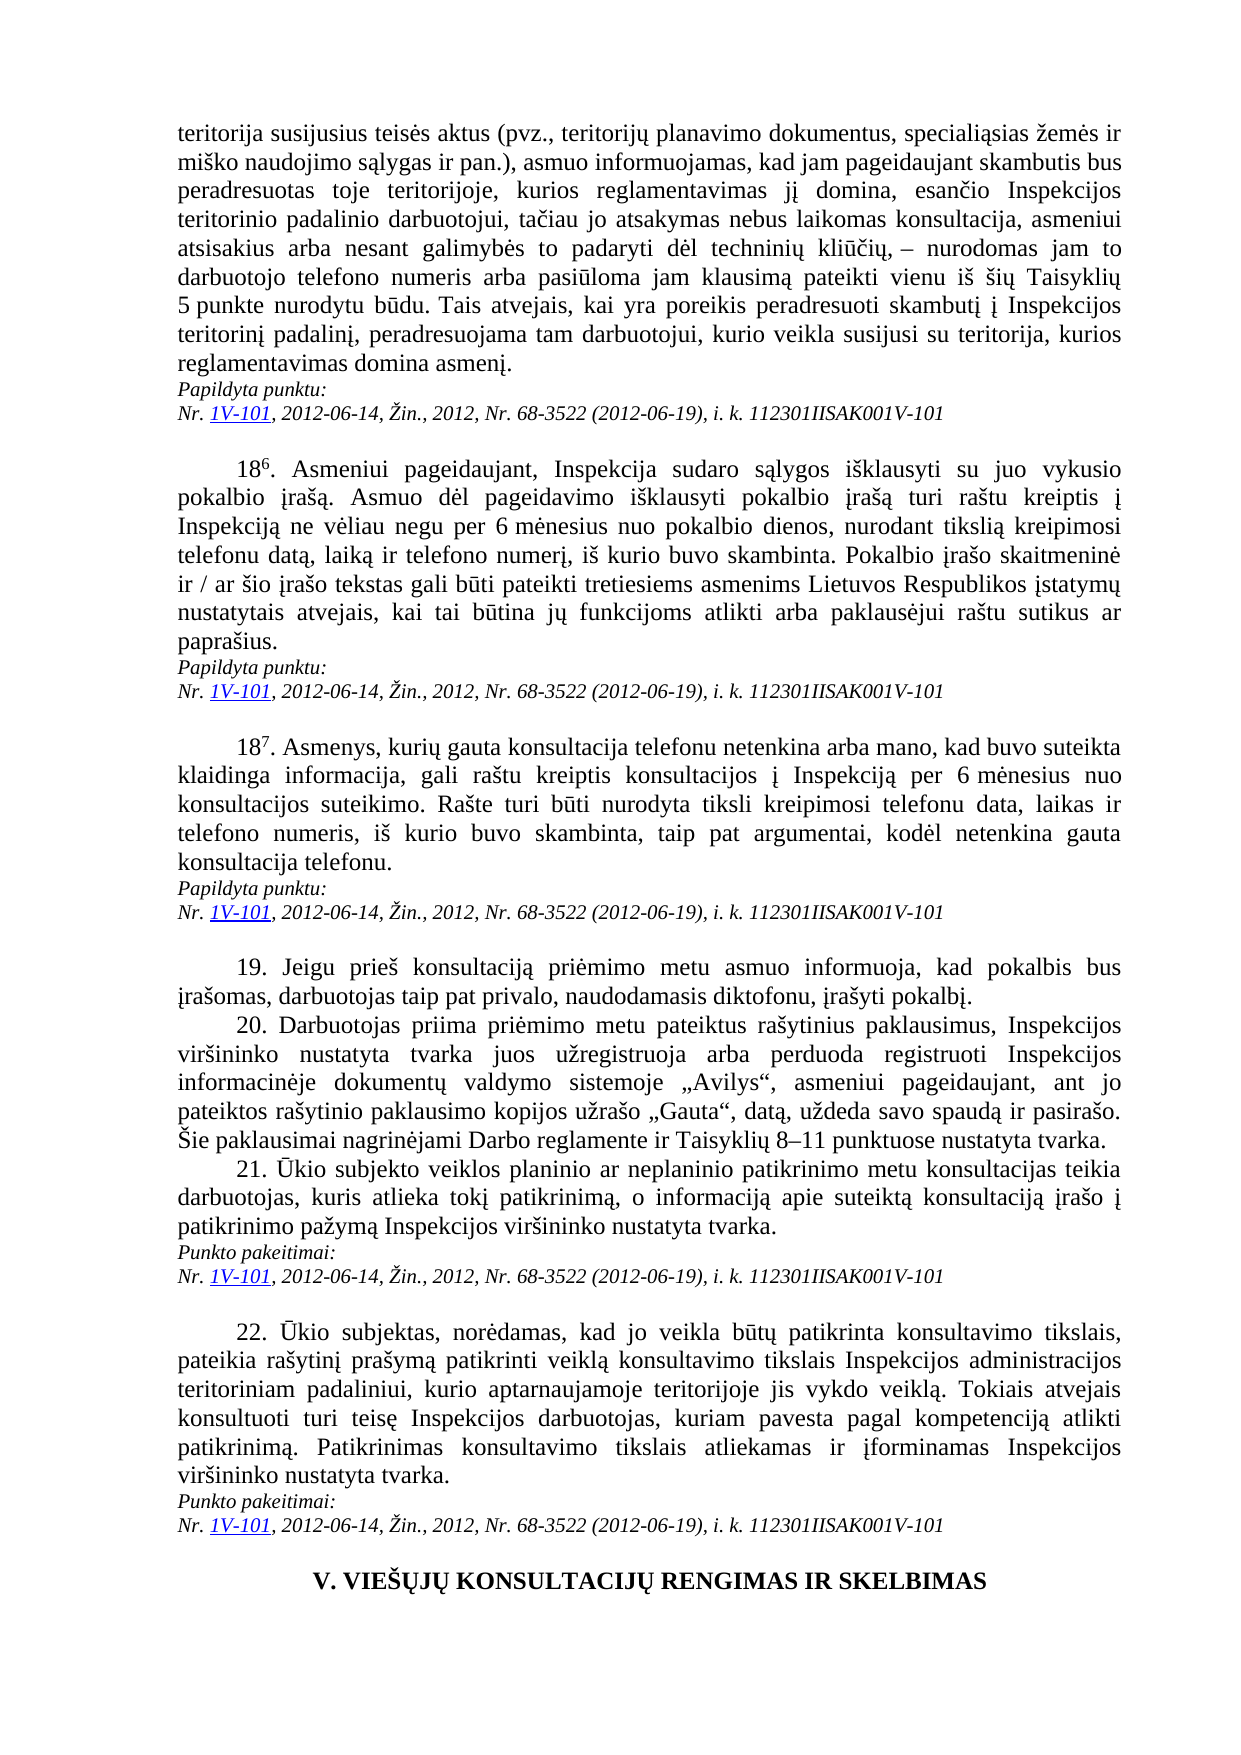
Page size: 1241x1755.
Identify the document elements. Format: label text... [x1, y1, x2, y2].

text 22. Ūkio subjektas, norėdamas, kad jo veikla būtų patikrinta konsultavimo tikslais, pateikia rašytinį prašymą patikrinti veiklą konsultavimo tikslais Inspekcijos administracijos teritoriniam padaliniui, kurio aptarnaujamoje teritorijoje jis vykdo veiklą. Tokiais atvejais konsultuoti turi teisę Inspekcijos darbuotojas, kuriam pavesta pagal kompetenciją atlikti patikrinimą. Patikrinimas konsultavimo tikslais atliekamas ir įforminamas Inspekcijos viršininko nustatyta tvarka. [177, 1317, 1122, 1489]
text Nr. 1V-101, 2012-06-14, Žin., 2012, Nr. 68-3522 (2012-06-19), i. k. 112301IISAK001V-101 [177, 1264, 1122, 1288]
text Papildyta punktu: [177, 876, 1122, 900]
text Punkto pakeitimai: [177, 1240, 1122, 1264]
text Nr. 1V-101, 2012-06-14, Žin., 2012, Nr. 68-3522 (2012-06-19), i. k. 112301IISAK001V-101 [177, 900, 1122, 924]
text 19. Jeigu prieš konsultaciją priėmimo metu asmuo informuoja, kad pokalbis bus įrašomas, darbuotojas taip pat privalo, naudodamasis diktofonu, įrašyti pokalbį. [177, 952, 1122, 1010]
text Nr. 1V-101, 2012-06-14, Žin., 2012, Nr. 68-3522 (2012-06-19), i. k. 112301IISAK001V-101 [177, 401, 1122, 425]
text teritorija susijusius teisės aktus (pvz., teritorijų planavimo dokumentus, specialiąsias žemės ir miško naudojimo sąlygas ir pan.), asmuo informuojamas, kad jam pageidaujant skambutis bus peradresuotas toje teritorijoje, kurios reglamentavimas jį domina, esančio Inspekcijos teritorinio padalinio darbuotojui, tačiau jo atsakymas nebus laikomas konsultacija, asmeniui atsisakius arba nesant galimybės to padaryti dėl techninių kliūčių, – nurodomas jam to darbuotojo telefono numeris arba pasiūloma jam klausimą pateikti vienu iš šių Taisyklių 5 punkte nurodytu būdu. Tais atvejais, kai yra poreikis peradresuoti skambutį į Inspekcijos teritorinį padalinį, peradresuojama tam darbuotojui, kurio veikla susijusi su teritorija, kurios reglamentavimas domina asmenį. [177, 118, 1122, 377]
text Nr. 1V-101, 2012-06-14, Žin., 2012, Nr. 68-3522 (2012-06-19), i. k. 112301IISAK001V-101 [177, 679, 1122, 703]
text 21. Ūkio subjekto veiklos planinio ar neplaninio patikrinimo metu konsultacijas teikia darbuotojas, kuris atlieka tokį patikrinimą, o informaciją apie suteiktą konsultaciją įrašo į patikrinimo pažymą Inspekcijos viršininko nustatyta tvarka. [177, 1154, 1122, 1240]
text Nr. 1V-101, 2012-06-14, Žin., 2012, Nr. 68-3522 (2012-06-19), i. k. 112301IISAK001V-101 [177, 1513, 1122, 1537]
text 20. Darbuotojas priima priėmimo metu pateiktus rašytinius paklausimus, Inspekcijos viršininko nustatyta tvarka juos užregistruoja arba perduoda registruoti Inspekcijos informacinėje dokumentų valdymo sistemoje „Avilys“, asmeniui pageidaujant, ant jo pateiktos rašytinio paklausimo kopijos užrašo „Gauta“, datą, uždeda savo spaudą ir pasirašo. Šie paklausimai nagrinėjami Darbo reglamente ir Taisyklių 8–11 punktuose nustatyta tvarka. [177, 1010, 1122, 1154]
text Papildyta punktu: [177, 655, 1122, 679]
text 186. Asmeniui pageidaujant, Inspekcija sudaro sąlygos išklausyti su juo vykusio pokalbio įrašą. Asmuo dėl pageidavimo išklausyti pokalbio įrašą turi raštu kreiptis į Inspekciją ne vėliau negu per 6 mėnesius nuo pokalbio dienos, nurodant tikslią kreipimosi telefonu datą, laiką ir telefono numerį, iš kurio buvo skambinta. Pokalbio įrašo skaitmeninė ir / ar šio įrašo tekstas gali būti pateikti tretiesiems asmenims Lietuvos Respublikos įstatymų nustatytais atvejais, kai tai būtina jų funkcijoms atlikti arba paklausėjui raštu sutikus ar paprašius. [177, 454, 1122, 655]
text Punkto pakeitimai: [177, 1489, 1122, 1513]
text Papildyta punktu: [177, 377, 1122, 401]
text 187. Asmenys, kurių gauta konsultacija telefonu netenkina arba mano, kad buvo suteikta klaidinga informacija, gali raštu kreiptis konsultacijos į Inspekciją per 6 mėnesius nuo konsultacijos suteikimo. Rašte turi būti nurodyta tiksli kreipimosi telefonu data, laikas ir telefono numeris, iš kurio buvo skambinta, taip pat argumentai, kodėl netenkina gauta konsultacija telefonu. [177, 732, 1122, 876]
text V. VIEŠŲJŲ KONSULTACIJŲ RENGIMAS IR SKELBIMAS [177, 1566, 1122, 1595]
